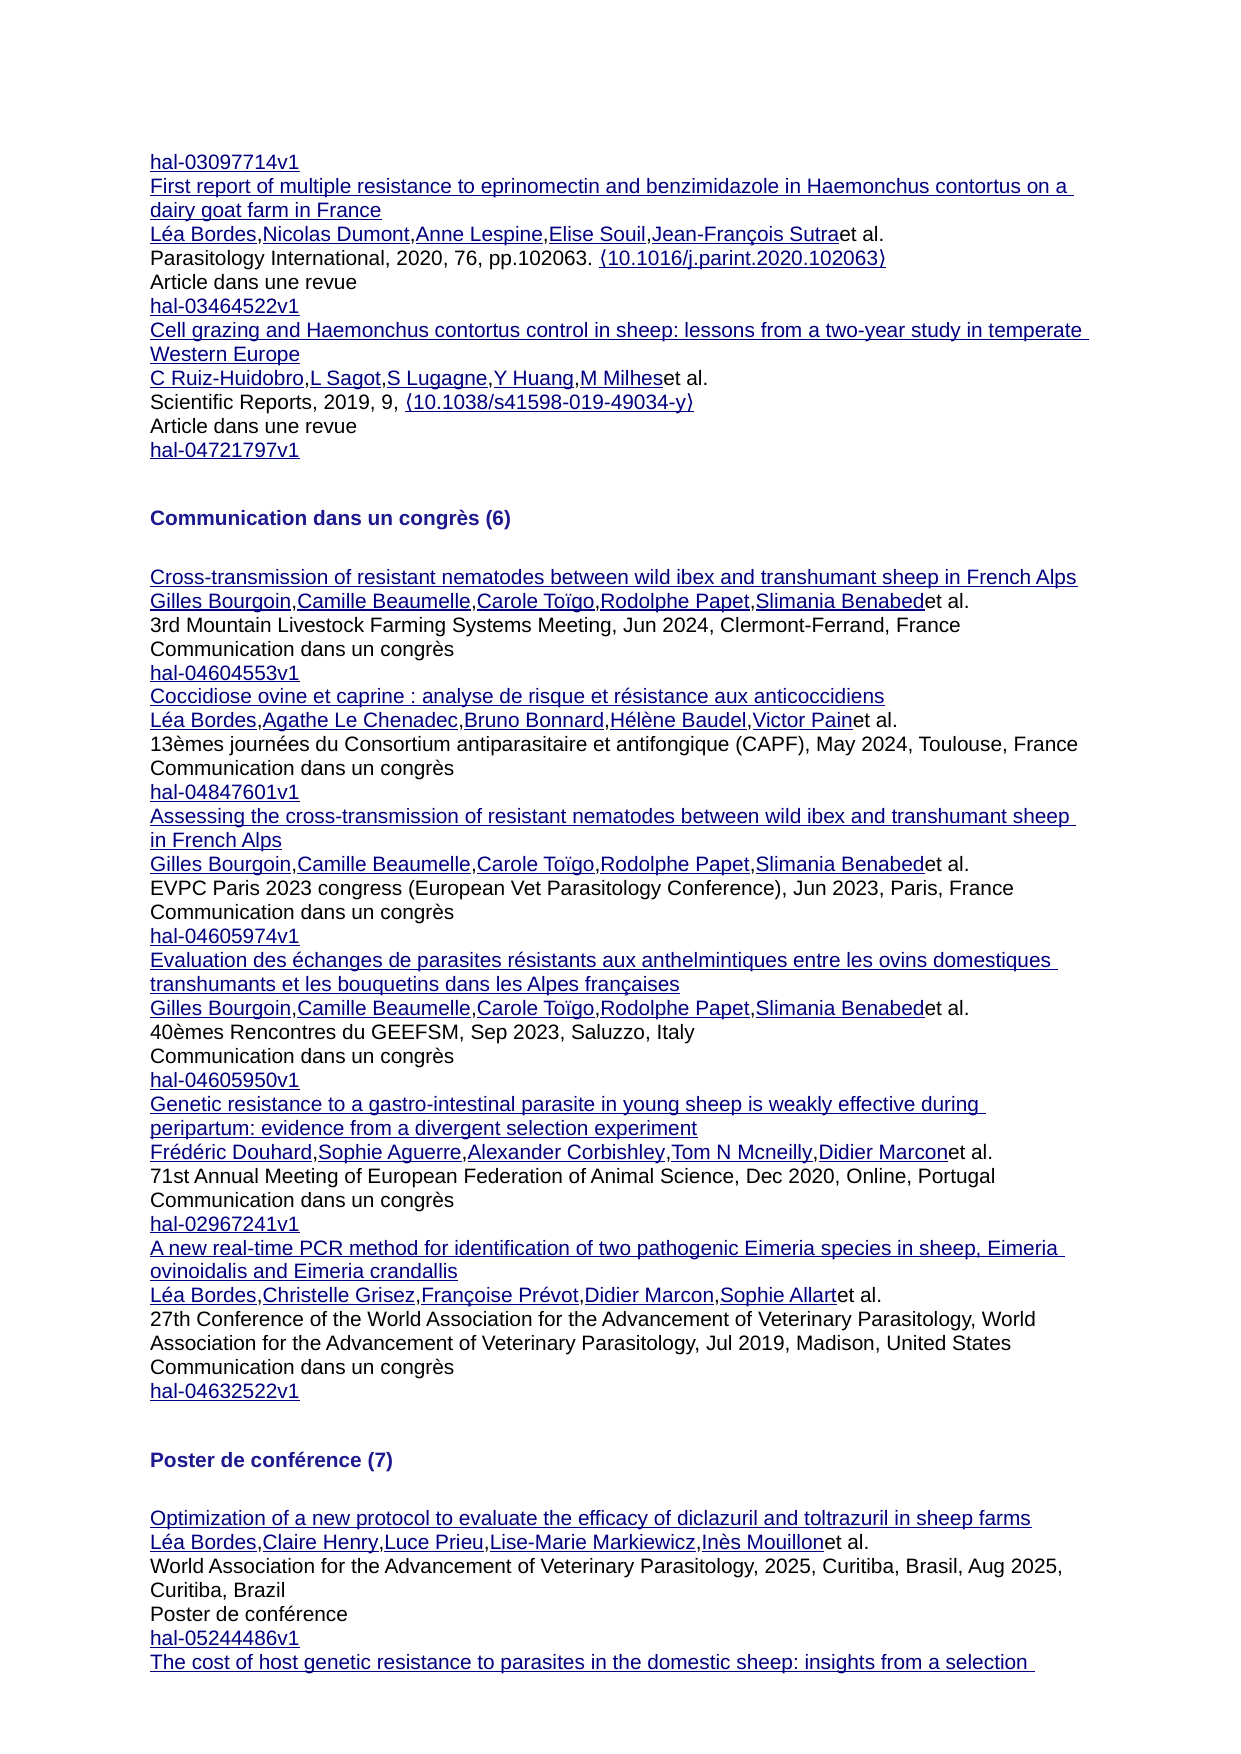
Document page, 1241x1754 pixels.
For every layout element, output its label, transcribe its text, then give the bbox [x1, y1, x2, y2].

table_cell Assessing the cross-transmission of resistant nematodes between wild ibex and transhumant sheep in French Alps Gilles Bourgoin,Camille Beaumelle,Carole Toïgo,Rodolphe Papet,Slimania Benabedet al. EVPC Paris 2023 congress (European Vet Parasitology Conference), Jun 2023, Paris, France Communication dans un congrès hal-04605974v1 [150, 804, 1090, 948]
subtitle Poster de conférence (7) [150, 1448, 1090, 1472]
table_cell Cell grazing and Haemonchus contortus control in sheep: lessons from a two-year study in temperate Western Europe C Ruiz-Huidobro,L Sagot,S Lugagne,Y Huang,M Milheset al. Scientific Reports, 2019, 9, ⟨10.1038/s41598-019-49034-y⟩ Article dans une revue hal-04721797v1 [150, 318, 1090, 461]
table_cell First report of multiple resistance to eprinomectin and benzimidazole in Haemonchus contortus on a dairy goat farm in France Léa Bordes,Nicolas Dumont,Anne Lespine,Elise Souil,Jean-François Sutraet al. Parasitology International, 2020, 76, pp.102063. ⟨10.1016/j.parint.2020.102063⟩ Article dans une revue hal-03464522v1 [150, 174, 1090, 318]
table_cell The cost of host genetic resistance to parasites in the domestic sheep: insights from a selection [150, 1650, 1090, 1674]
table_cell Evaluation des échanges de parasites résistants aux anthelmintiques entre les ovins domestiques transhumants et les bouquetins dans les Alpes françaises Gilles Bourgoin,Camille Beaumelle,Carole Toïgo,Rodolphe Papet,Slimania Benabedet al. 40èmes Rencontres du GEEFSM, Sep 2023, Saluzzo, Italy Communication dans un congrès hal-04605950v1 [150, 948, 1090, 1092]
table_header Optimization of a new protocol to evaluate the efficacy of diclazuril and toltrazuril in sheep farms Léa Bordes,Claire Henry,Luce Prieu,Lise-Marie Markiewicz,Inès Mouillonet al. World Association for the Advancement of Veterinary Parasitology, 2025, Curitiba, Brasil, Aug 2025, Curitiba, Brazil Poster de conférence hal-05244486v1 [150, 1506, 1090, 1650]
subtitle Communication dans un congrès (6) [150, 506, 1090, 530]
table_header Cross-transmission of resistant nematodes between wild ibex and transhumant sheep in French Alps Gilles Bourgoin,Camille Beaumelle,Carole Toïgo,Rodolphe Papet,Slimania Benabedet al. 3rd Mountain Livestock Farming Systems Meeting, Jun 2024, Clermont-Ferrand, France Communication dans un congrès hal-04604553v1 [150, 565, 1090, 684]
table_cell Genetic resistance to a gastro-intestinal parasite in young sheep is weakly effective during peripartum: evidence from a divergent selection experiment Frédéric Douhard,Sophie Aguerre,Alexander Corbishley,Tom N Mcneilly,Didier Marconet al. 71st Annual Meeting of European Federation of Animal Science, Dec 2020, Online, Portugal Communication dans un congrès hal-02967241v1 [150, 1092, 1090, 1235]
table_cell hal-03097714v1 [150, 150, 1090, 174]
table_cell A new real-time PCR method for identification of two pathogenic Eimeria species in sheep, Eimeria ovinoidalis and Eimeria crandallis Léa Bordes,Christelle Grisez,Françoise Prévot,Didier Marcon,Sophie Allartet al. 27th Conference of the World Association for the Advancement of Veterinary Parasitology, World Association for the Advancement of Veterinary Parasitology, Jul 2019, Madison, United States Communication dans un congrès hal-04632522v1 [150, 1235, 1090, 1403]
table_cell Coccidiose ovine et caprine : analyse de risque et résistance aux anticoccidiens Léa Bordes,Agathe Le Chenadec,Bruno Bonnard,Hélène Baudel,Victor Painet al. 13èmes journées du Consortium antiparasitaire et antifongique (CAPF), May 2024, Toulouse, France Communication dans un congrès hal-04847601v1 [150, 684, 1090, 804]
